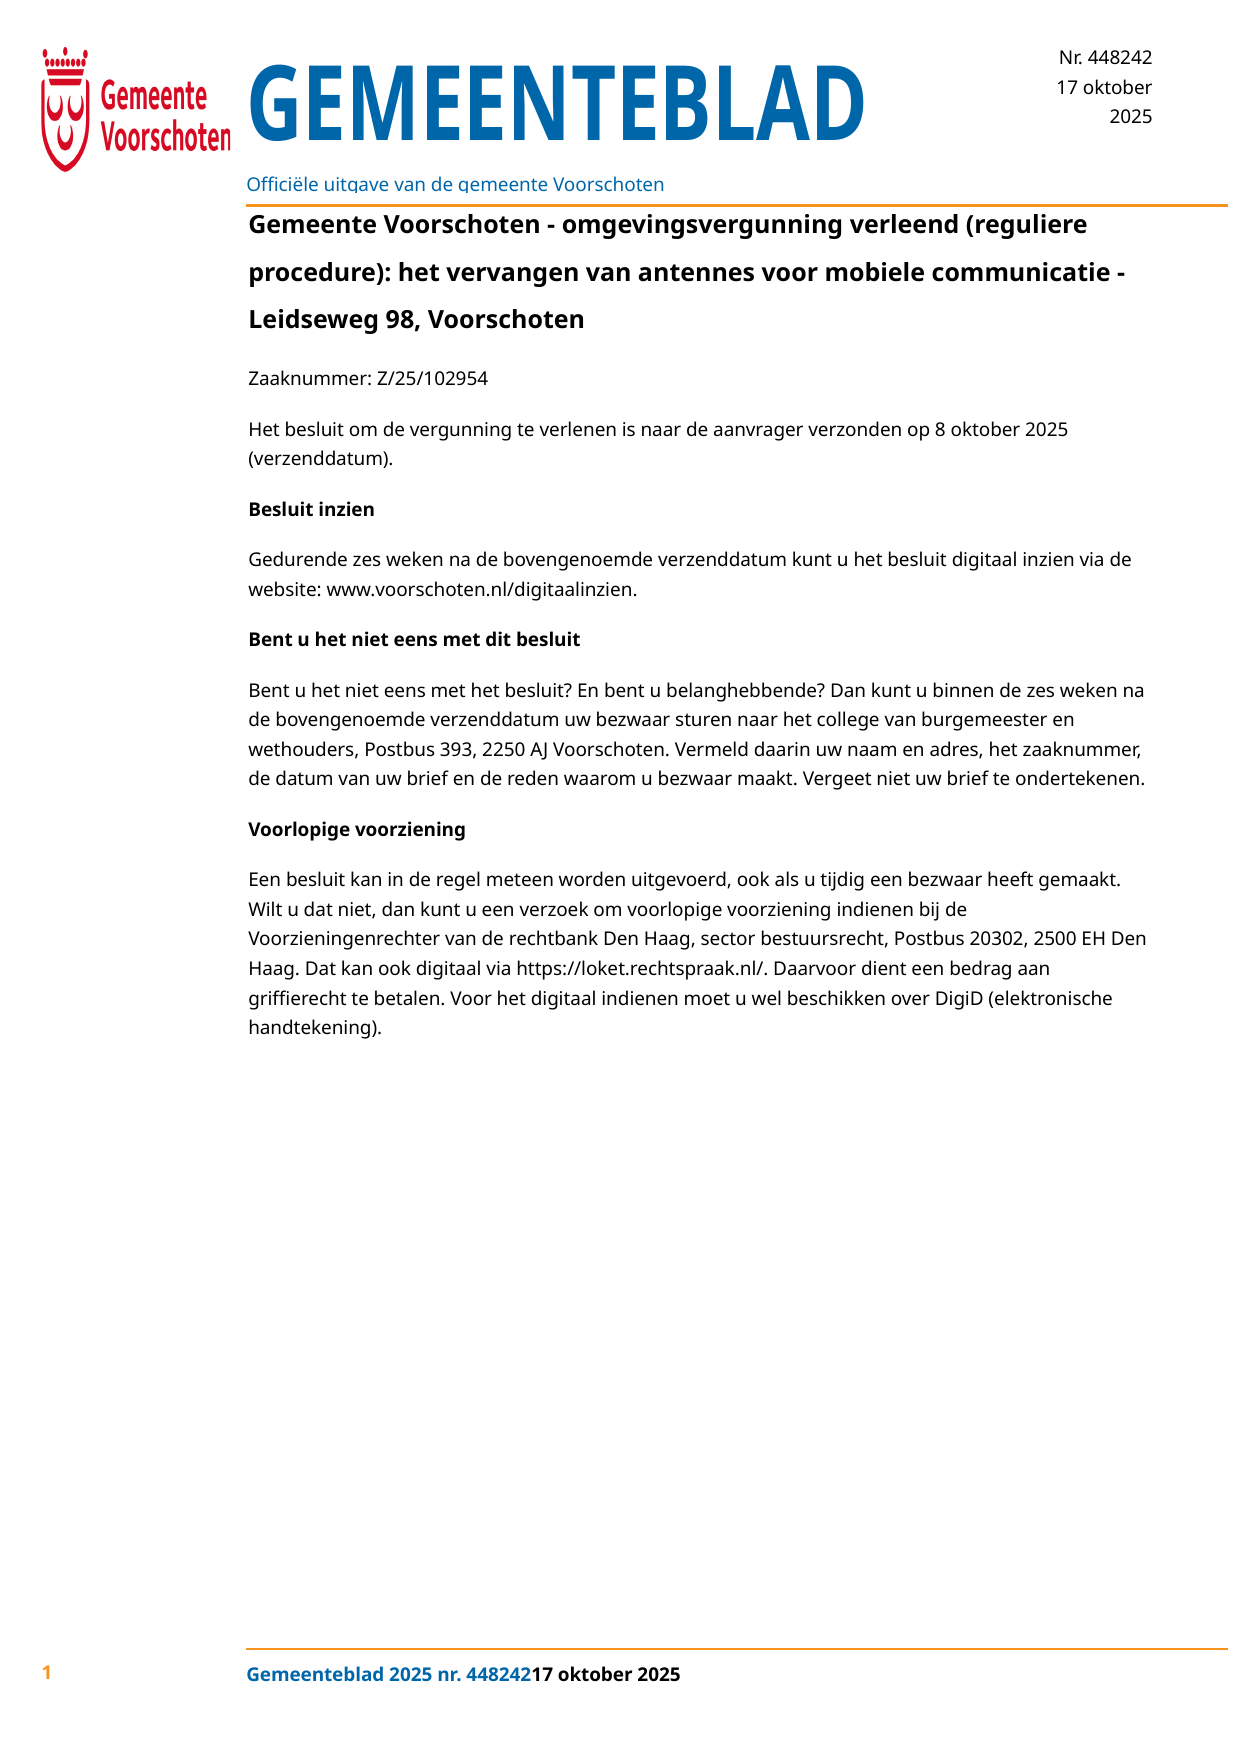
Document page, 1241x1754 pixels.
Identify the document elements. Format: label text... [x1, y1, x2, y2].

text Een besluit kan in de regel meteen worden uitgevoerd, ook als u tijdig een bezwaar heeft gemaakt. Wilt u dat niet, dan kunt u een verzoek om voorlopige voorziening indienen bij de Voorzieningenrechter van de rechtbank Den Haag, sector bestuursrecht, Postbus 20302, 2500 EH Den Haag. Dat kan ook digitaal via https://loket.rechtspraak.nl/. Daarvoor dient een bedrag aan griffierecht te betalen. Voor het digitaal indienen moet u wel beschikken over DigiD (elektronische handtekening). [248, 866, 1152, 1040]
text Besluit inzien [248, 496, 1152, 522]
text Bent u het niet eens met dit besluit [248, 626, 1152, 652]
text Zaaknummer: Z/25/102954 [248, 366, 1152, 391]
text Gemeente Voorschoten - omgevingsvergunning verleend (reguliere procedure): het vervangen van antennes voor mobiele communicatie - Leidseweg 98, Voorschoten [248, 207, 1152, 336]
text Bent u het niet eens met het besluit? En bent u belanghebbende? Dan kunt u binnen de zes weken na de bovengenoemde verzenddatum uw bezwaar sturen naar het college van burgemeester en wethouders, Postbus 393, 2250 AJ Voorschoten. Vermeld daarin uw naam en adres, het zaaknummer, de datum van uw brief en de reden waarom u bezwaar maakt. Vergeet niet uw brief te ondertekenen. [248, 677, 1152, 791]
text Het besluit om de vergunning te verlenen is naar de aanvrager verzonden op 8 oktober 2025 (verzenddatum). [248, 416, 1152, 471]
text Gedurende zes weken na de bovengenoemde verzenddatum kunt u het besluit digitaal inzien via de website: www.voorschoten.nl/digitaalinzien. [248, 546, 1152, 602]
text Voorlopige voorziening [248, 816, 1152, 842]
picture [41, 47, 231, 172]
